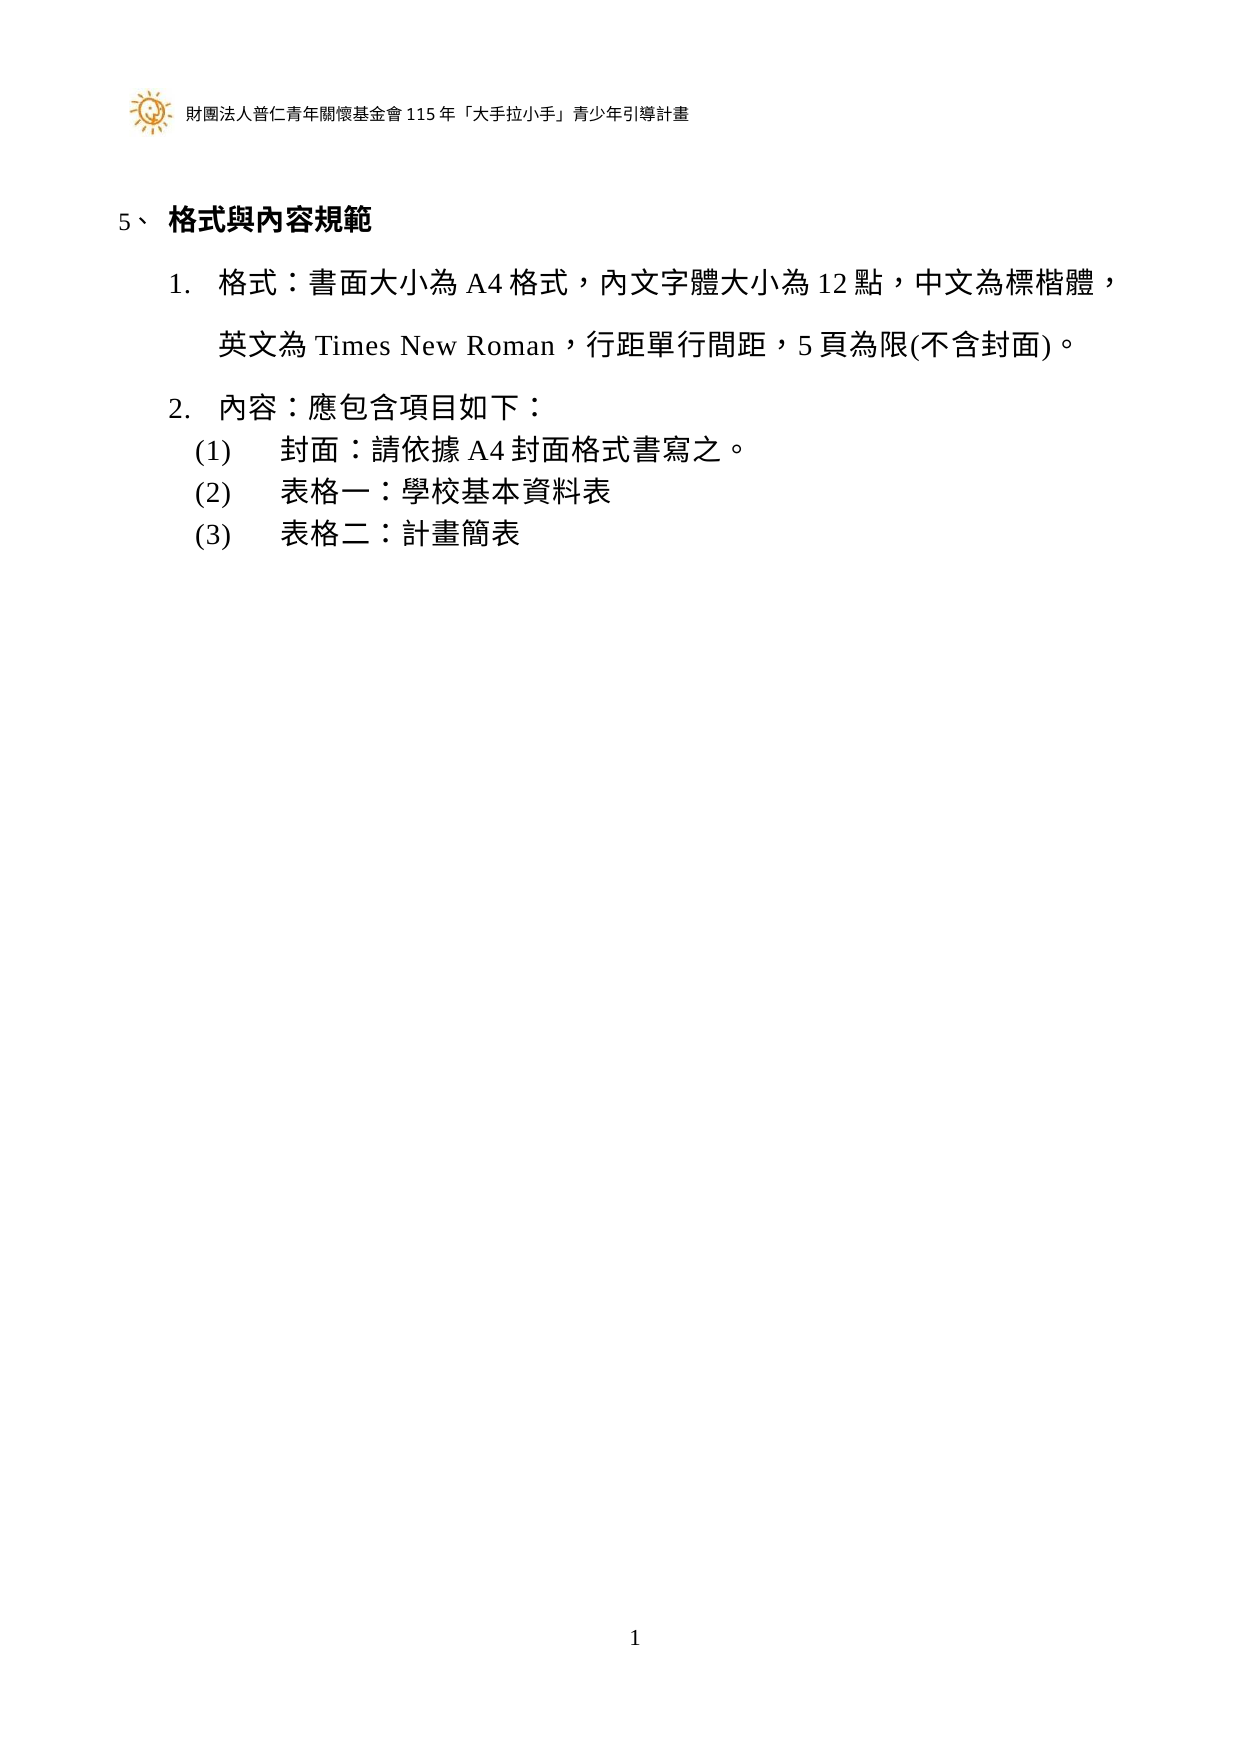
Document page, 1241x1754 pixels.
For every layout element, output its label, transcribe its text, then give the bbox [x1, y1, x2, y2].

list 表格二：計畫簡表 [195, 511, 1152, 553]
list 封面：請依據A4封面格式書寫之。 [195, 426, 1152, 468]
list 格式：書面大小為A4格式，內文字體大小為12點，中文為標楷體，英文為Times New Roman，行距單行間距，5頁為限(不含封面)。 [168, 239, 1152, 364]
list 表格一：學校基本資料表 [195, 468, 1152, 511]
list 格式與內容規範 [118, 176, 1152, 239]
list 內容：應包含項目如下： [168, 364, 1152, 426]
